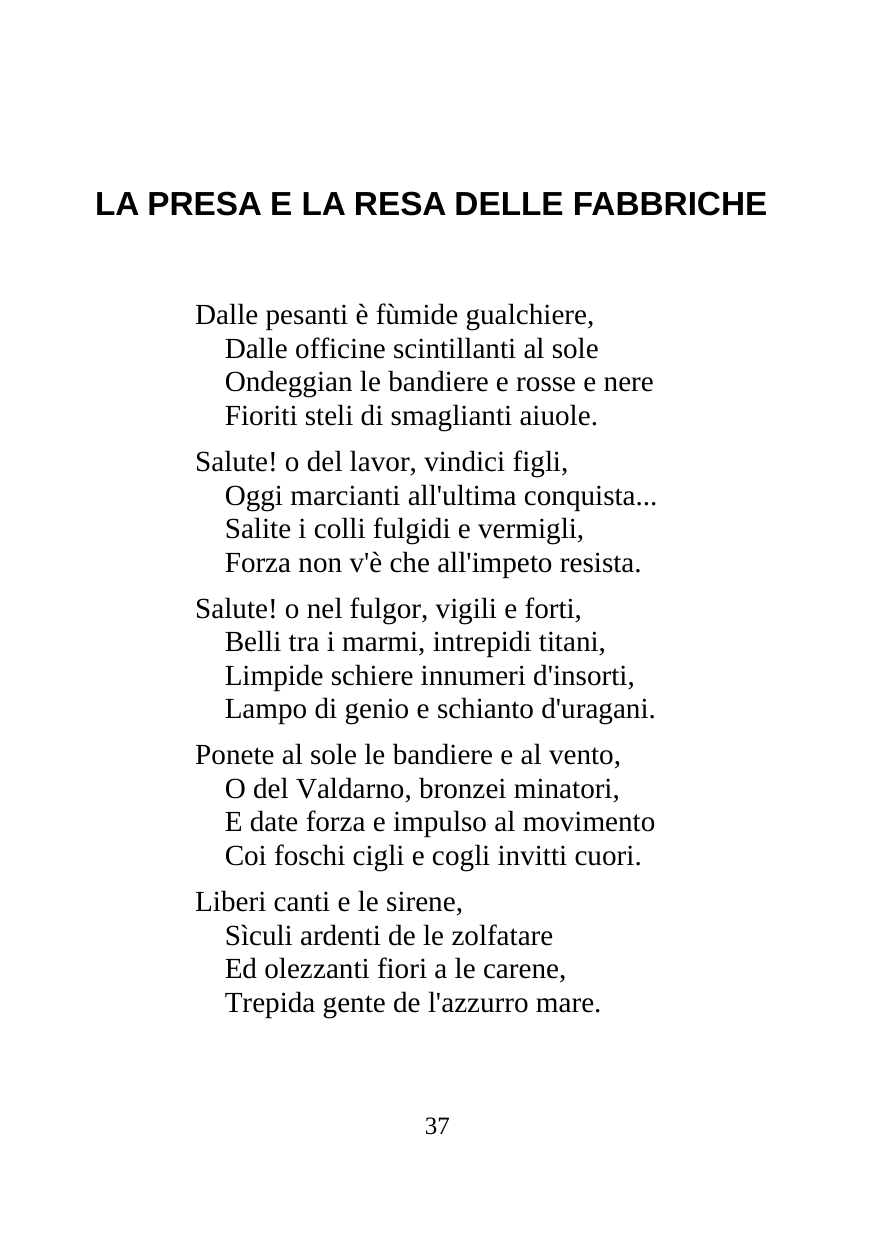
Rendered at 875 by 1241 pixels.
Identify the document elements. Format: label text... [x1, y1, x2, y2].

text Liberi canti e le sirene, Sìculi ardenti de le zolfatare Ed olezzanti fiori a le carene, Trepida gente de l'azzurro mare. [195, 884, 768, 1018]
text Ponete al sole le bandiere e al vento, O del Valdarno, bronzei minatori, E date forza e impulso al movimento Coi foschi cigli e cogli invitti cuori. [195, 737, 768, 872]
subtitle LA PRESA E LA RESA DELLE FABBRICHE [94, 184, 768, 222]
text Salute! o del lavor, vindici figli, Oggi marcianti all'ultima conquista... Salite i colli fulgidi e vermigli, Forza non v'è che all'impeto resista. [195, 444, 768, 578]
text Dalle pesanti è fùmide gualchiere, Dalle officine scintillanti al sole Ondeggian le bandiere e rosse e nere Fioriti steli di smaglianti aiuole. [195, 297, 768, 432]
text Salute! o nel fulgor, vigili e forti, Belli tra i marmi, intrepidi titani, Limpide schiere innumeri d'insorti, Lampo di genio e schianto d'uragani. [195, 591, 768, 725]
